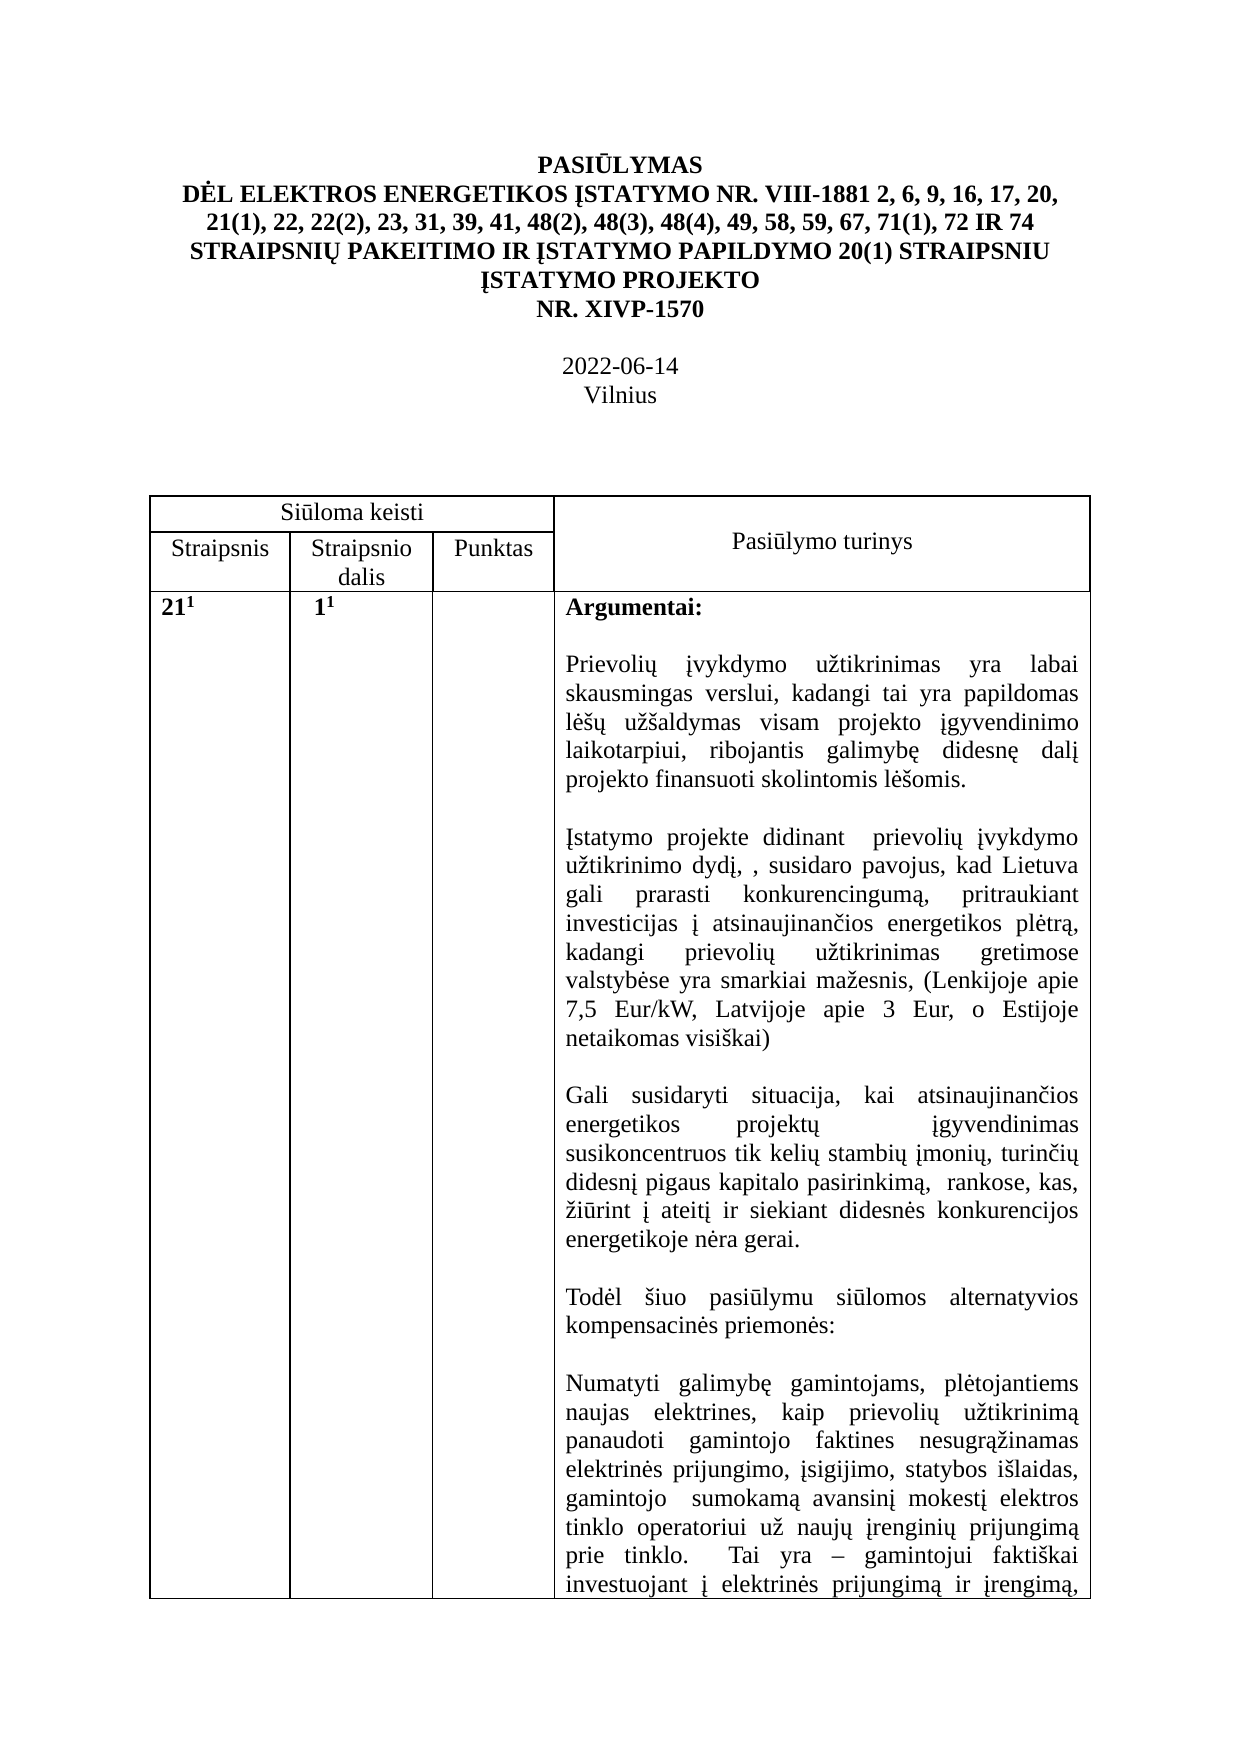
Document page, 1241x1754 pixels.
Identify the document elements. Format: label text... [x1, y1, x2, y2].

table_cell 211 [151, 592, 289, 1598]
table_cell Straipsnis [151, 533, 289, 591]
table_cell Straipsnio dalis [291, 533, 432, 591]
table_header Siūloma keisti [151, 497, 553, 531]
table_cell 11 [291, 592, 432, 1598]
table_cell [433, 592, 554, 1598]
table_cell Punktas [434, 533, 553, 591]
text DĖL ELEKTROS ENERGETIKOS ĮSTATYMO NR. VIII-1881 2, 6, 9, 16, 17, 20, 21(1), 22, 22(2), 23, 31, 39, 41, 48(2), 48(3), 48(4), 49, 58, 59, 67, 71(1), 72 IR 74 STRAIPSNIŲ PAKEITIMO IR ĮSTATYMO PAPILDYMO 20(1) STRAIPSNIU ĮSTATYMO PROJEKTO [150, 179, 1090, 294]
text NR. XIVP-1570 [150, 294, 1090, 322]
table_header Pasiūlymo turinys [555, 497, 1089, 591]
text 2022-06-14 [150, 351, 1090, 380]
text Vilnius [150, 380, 1090, 409]
text PASIŪLYMAS [150, 150, 1090, 179]
table_cell Argumentai: Prievolių įvykdymo užtikrinimas yra labai skausmingas verslui, kadangi tai yra papildomas lėšų užšaldymas visam projekto įgyvendinimo laikotarpiui, ribojantis galimybę didesnę dalį projekto finansuoti skolintomis lėšomis. Įstatymo projekte didinant prievolių įvykdymo užtikrinimo dydį, , susidaro pavojus, kad Lietuva gali prarasti konkurencingumą, pritraukiant investicijas į atsinaujinančios energetikos plėtrą, kadangi prievolių užtikrinimas gretimose valstybėse yra smarkiai mažesnis, (Lenkijoje apie 7,5 Eur/kW, Latvijoje apie 3 Eur, o Estijoje netaikomas visiškai) Gali susidaryti situacija, kai atsinaujinančios energetikos projektų įgyvendinimas susikoncentruos tik kelių stambių įmonių, turinčių didesnį pigaus kapitalo pasirinkimą, rankose, kas, žiūrint į ateitį ir siekiant didesnės konkurencijos energetikoje nėra gerai. Todėl šiuo pasiūlymu siūlomos alternatyvios kompensacinės priemonės: Numatyti galimybę gamintojams, plėtojantiems naujas elektrines, kaip prievolių užtikrinimą panaudoti gamintojo faktines nesugrąžinamas elektrinės prijungimo, įsigijimo, statybos išlaidas, gamintojo sumokamą avansinį mokestį elektros tinklo operatoriui už naujų įrenginių prijungimą prie tinklo. Tai yra – gamintojui faktiškai investuojant į elektrinės prijungimą ir įrengimą, [555, 592, 1090, 1598]
